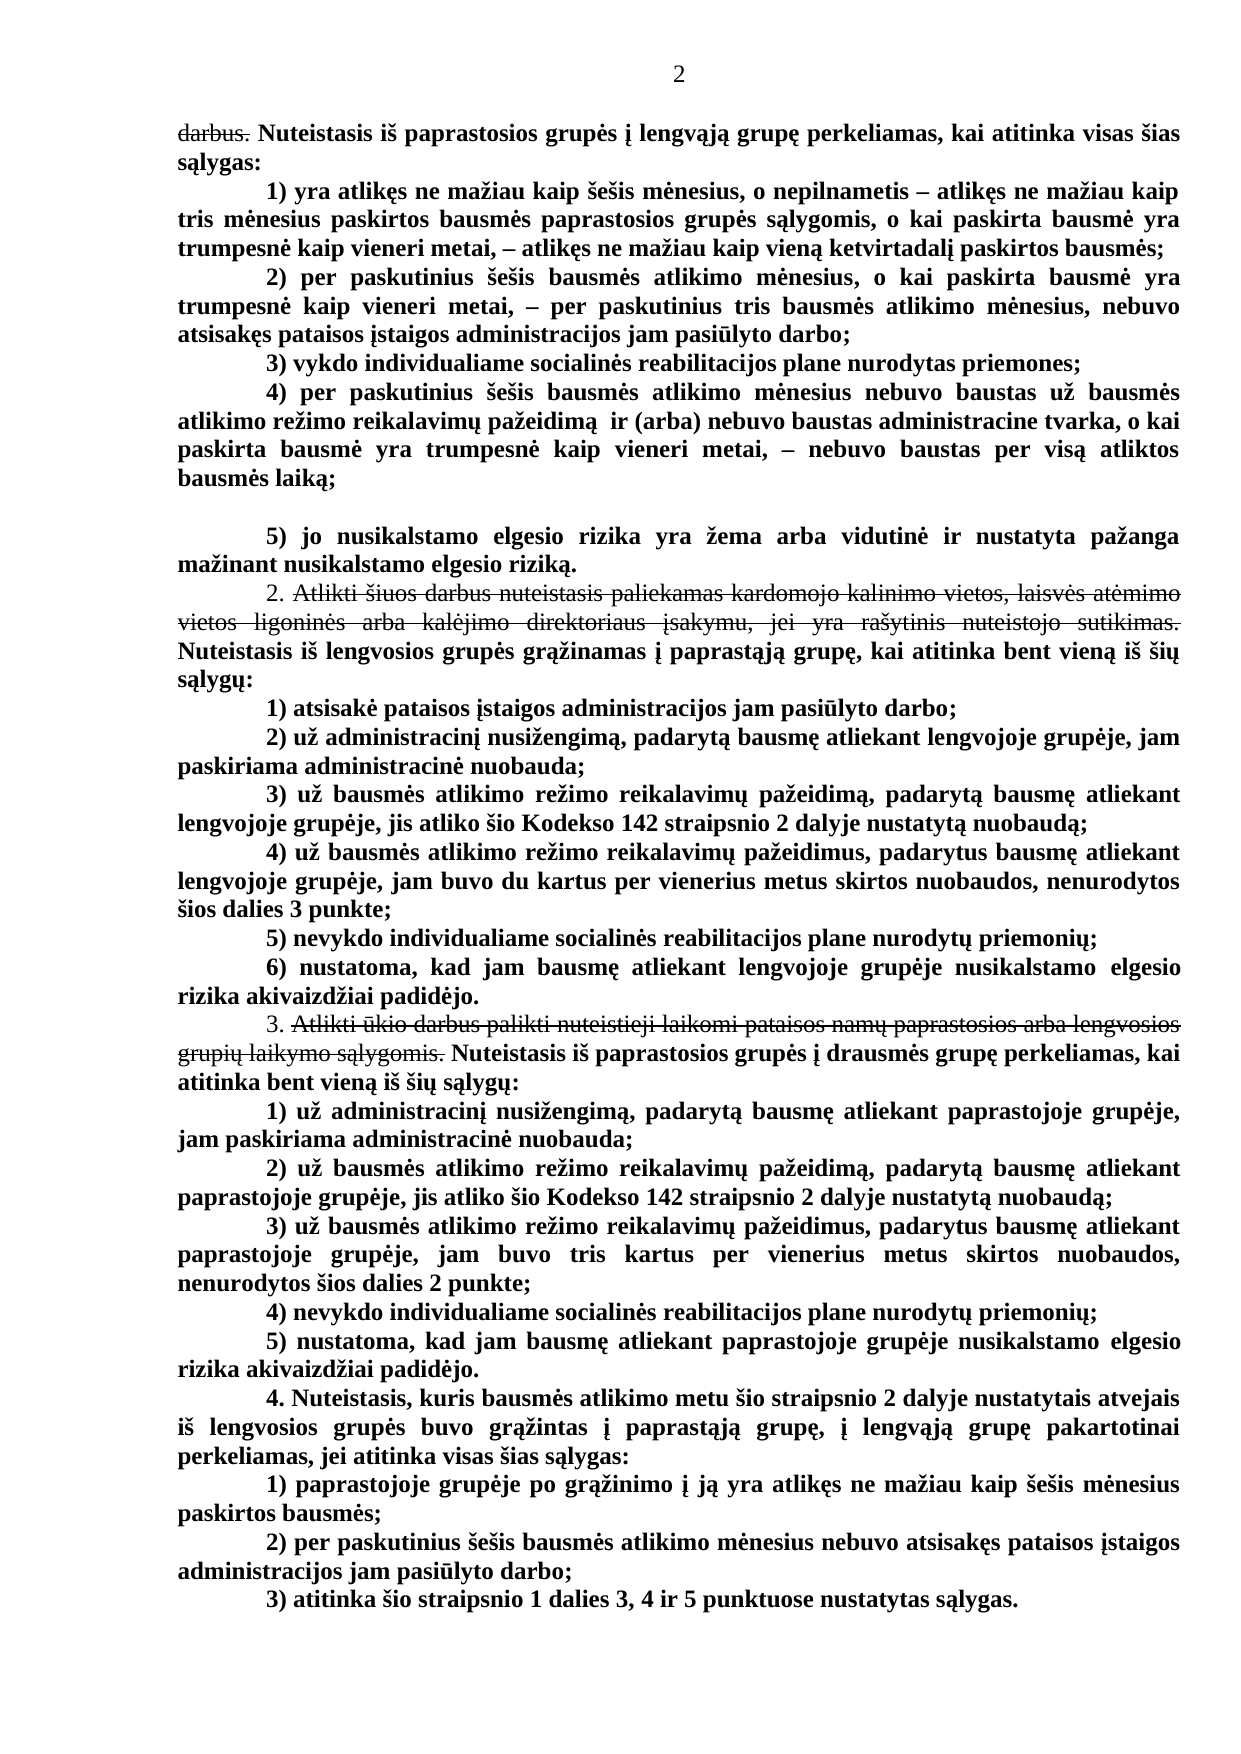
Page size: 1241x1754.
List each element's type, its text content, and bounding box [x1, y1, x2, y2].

text 1) už administracinį nusižengimą, padarytą bausmę atliekant paprastojoje grupėje, jam paskiriama administracinė nuobauda; [177, 1096, 1181, 1153]
text 2. Atlikti šiuos darbus nuteistasis paliekamas kardomojo kalinimo vietos, laisvės atėmimo vietos ligoninės arba kalėjimo direktoriaus įsakymu, jei yra rašytinis nuteistojo sutikimas. Nuteistasis iš lengvosios grupės grąžinamas į paprastąją grupę, kai atitinka bent vieną iš šių sąlygų: [177, 578, 1181, 623]
text 5) jo nusikalstamo elgesio rizika yra žema arba vidutinė ir nustatyta pažanga mažinant nusikalstamo elgesio riziką. [177, 521, 1181, 578]
text 2. Atlikti šiuos darbus nuteistasis paliekamas kardomojo kalinimo vietos, laisvės atėmimo vietos ligoninės arba kalėjimo direktoriaus įsakymu, jei yra rašytinis nuteistojo sutikimas. Nuteistasis iš lengvosios grupės grąžinamas į paprastąją grupę, kai atitinka bent vieną iš šių sąlygų: [177, 624, 1181, 693]
text 3) už bausmės atlikimo režimo reikalavimų pažeidimus, padarytus bausmę atliekant paprastojoje grupėje, jam buvo tris kartus per vienerius metus skirtos nuobaudos, nenurodytos šios dalies 2 punkte; [177, 1211, 1181, 1297]
text 2) per paskutinius šešis bausmės atlikimo mėnesius nebuvo atsisakęs pataisos įstaigos administracijos jam pasiūlyto darbo; [177, 1527, 1181, 1584]
text 1. Nuteistieji, kuriems laisvės atėmimo bausmę atlikti nustatyta pataisos namuose, gali būti palikti kardomojo kalinimo vietose, laisvės atėmimo vietos ligoninėje arba kalėjime atlikti ūkio darbus. Nuteistasis iš paprastosios grupės į lengvąją grupę perkeliamas, kai atitinka visas šias sąlygas: [177, 118, 1181, 176]
text 4) nevykdo individualiame socialinės reabilitacijos plane nurodytų priemonių; [177, 1297, 1181, 1326]
text 5) nevykdo individualiame socialinės reabilitacijos plane nurodytų priemonių; [177, 923, 1181, 952]
text 2) už administracinį nusižengimą, padarytą bausmę atliekant lengvojoje grupėje, jam paskiriama administracinė nuobauda; [177, 722, 1181, 779]
text 6) nustatoma, kad jam bausmę atliekant lengvojoje grupėje nusikalstamo elgesio rizika akivaizdžiai padidėjo. [177, 952, 1181, 1009]
text 4) per paskutinius šešis bausmės atlikimo mėnesius nebuvo baustas už bausmės atlikimo režimo reikalavimų pažeidimą ir (arba) nebuvo baustas administracine tvarka, o kai paskirta bausmė yra trumpesnė kaip vieneri metai, – nebuvo baustas per visą atliktos bausmės laiką; [177, 377, 1181, 492]
text 2) už bausmės atlikimo režimo reikalavimų pažeidimą, padarytą bausmę atliekant paprastojoje grupėje, jis atliko šio Kodekso 142 straipsnio 2 dalyje nustatytą nuobaudą; [177, 1153, 1181, 1211]
text 3) vykdo individualiame socialinės reabilitacijos plane nurodytas priemones; [177, 348, 1181, 377]
text 5) nustatoma, kad jam bausmę atliekant paprastojoje grupėje nusikalstamo elgesio rizika akivaizdžiai padidėjo. [177, 1326, 1181, 1383]
text 3) atitinka šio straipsnio 1 dalies 3, 4 ir 5 punktuose nustatytas sąlygas. [177, 1584, 1181, 1613]
text 4) už bausmės atlikimo režimo reikalavimų pažeidimus, padarytus bausmę atliekant lengvojoje grupėje, jam buvo du kartus per vienerius metus skirtos nuobaudos, nenurodytos šios dalies 3 punkte; [177, 837, 1181, 923]
text 4. Nuteistasis, kuris bausmės atlikimo metu šio straipsnio 2 dalyje nustatytais atvejais iš lengvosios grupės buvo grąžintas į paprastąją grupę, į lengvąją grupę pakartotinai perkeliamas, jei atitinka visas šias sąlygas: [177, 1383, 1181, 1469]
text 2) per paskutinius šešis bausmės atlikimo mėnesius, o kai paskirta bausmė yra trumpesnė kaip vieneri metai, – per paskutinius tris bausmės atlikimo mėnesius, nebuvo atsisakęs pataisos įstaigos administracijos jam pasiūlyto darbo; [177, 262, 1181, 348]
text 1) atsisakė pataisos įstaigos administracijos jam pasiūlyto darbo; [177, 693, 1181, 722]
text 3. Atlikti ūkio darbus palikti nuteistieji laikomi pataisos namų paprastosios arba lengvosios grupių laikymo sąlygomis. Nuteistasis iš paprastosios grupės į drausmės grupę perkeliamas, kai atitinka bent vieną iš šių sąlygų: [177, 1009, 1181, 1096]
text 3) už bausmės atlikimo režimo reikalavimų pažeidimą, padarytą bausmę atliekant lengvojoje grupėje, jis atliko šio Kodekso 142 straipsnio 2 dalyje nustatytą nuobaudą; [177, 779, 1181, 837]
text 1) paprastojoje grupėje po grąžinimo į ją yra atlikęs ne mažiau kaip šešis mėnesius paskirtos bausmės; [177, 1469, 1181, 1527]
text 1) yra atlikęs ne mažiau kaip šešis mėnesius, o nepilnametis – atlikęs ne mažiau kaip tris mėnesius paskirtos bausmės paprastosios grupės sąlygomis, o kai paskirta bausmė yra trumpesnė kaip vieneri metai, – atlikęs ne mažiau kaip vieną ketvirtadalį paskirtos bausmės; [177, 176, 1181, 262]
